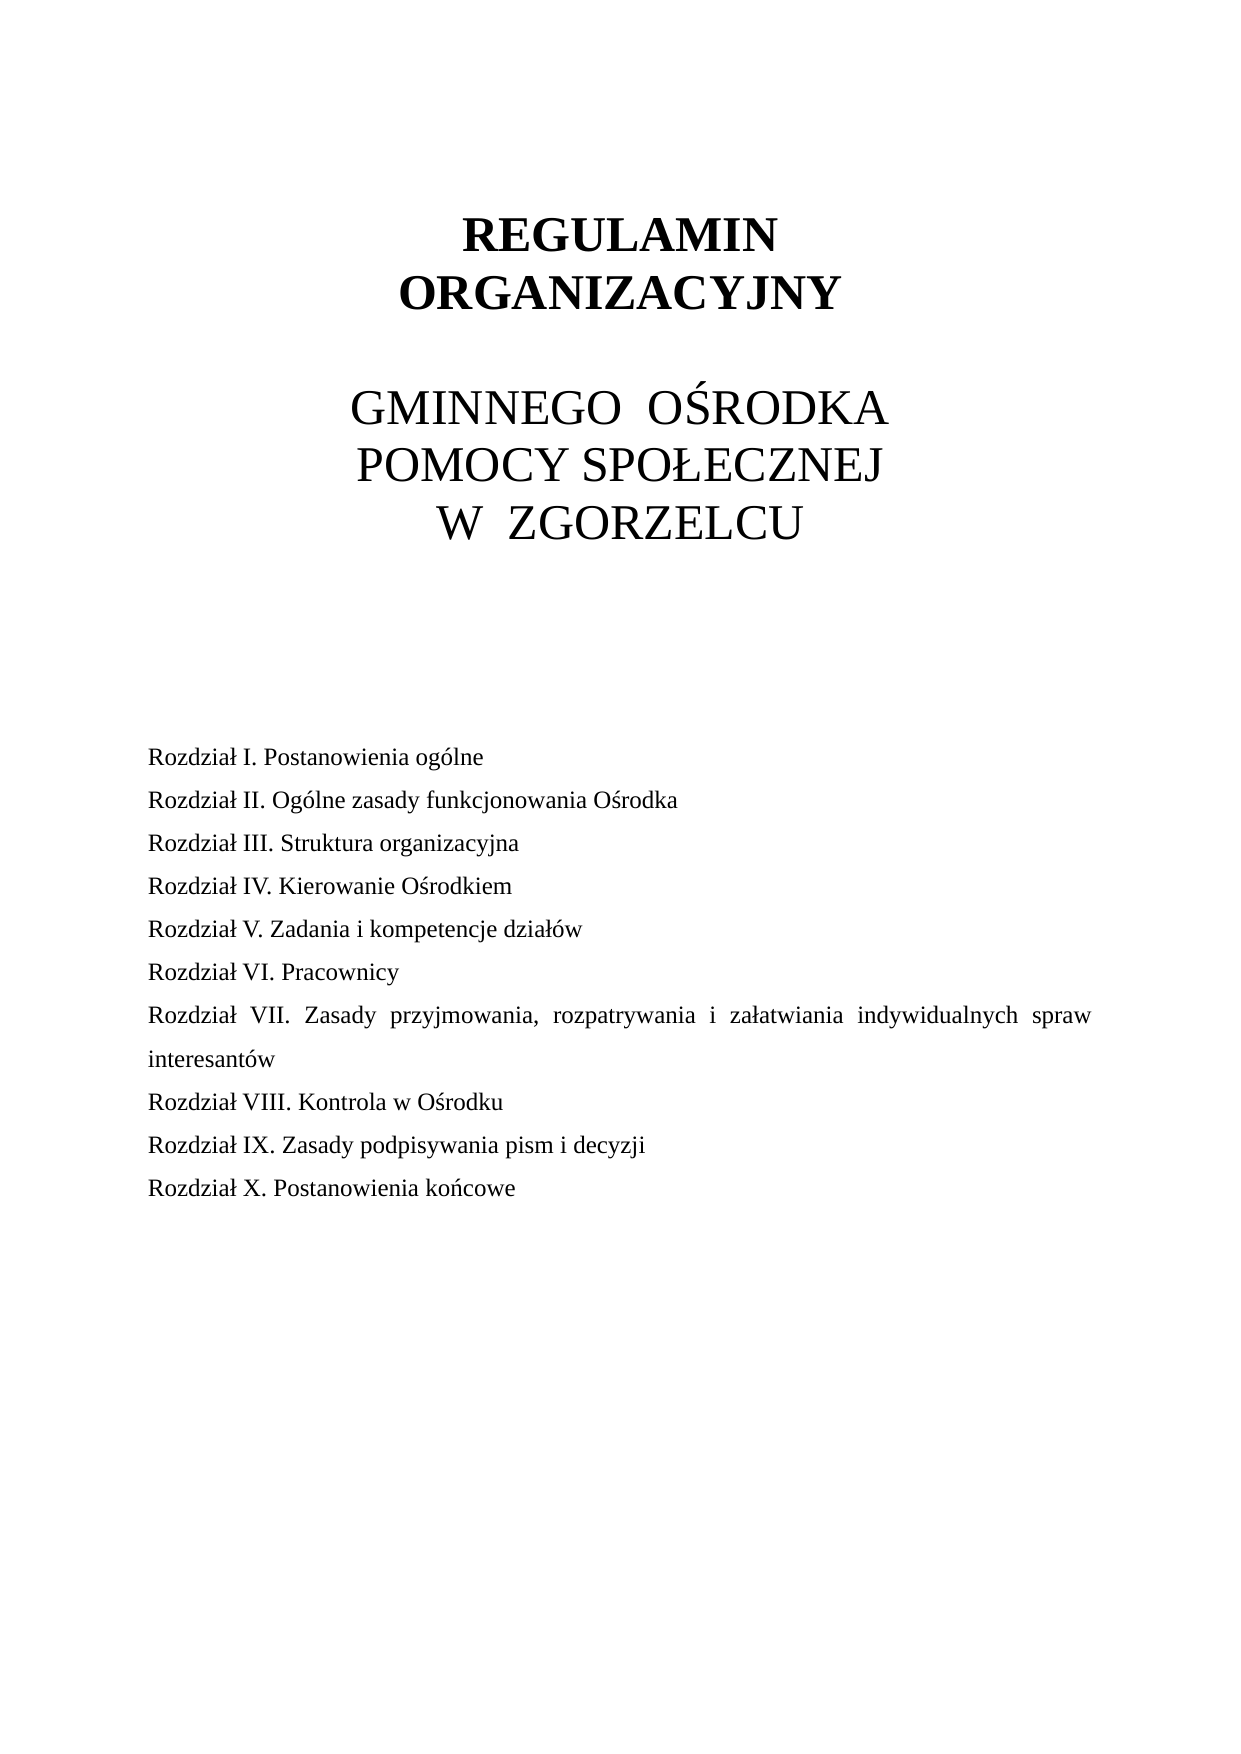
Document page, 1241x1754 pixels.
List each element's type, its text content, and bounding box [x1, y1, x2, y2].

text Rozdział VIII. Kontrola w Ośrodku [148, 1087, 1093, 1116]
text Rozdział VII. Zasady przyjmowania, rozpatrywania i załatwiania indywidualnych spraw interesantów [148, 1001, 1093, 1072]
text Rozdział IX. Zasady podpisywania pism i decyzji [148, 1130, 1093, 1159]
text Rozdział VI. Pracownicy [148, 957, 1093, 986]
text REGULAMIN [148, 205, 1093, 263]
text W ZGORZELCU [148, 493, 1093, 550]
text Rozdział V. Zadania i kompetencje działów [148, 914, 1093, 943]
text Rozdział X. Postanowienia końcowe [148, 1173, 1093, 1202]
text Rozdział III. Struktura organizacyjna [148, 828, 1093, 857]
text Rozdział I. Postanowienia ogólne [148, 742, 1093, 771]
text POMOCY SPOŁECZNEJ [148, 435, 1093, 493]
text Rozdział IV. Kierowanie Ośrodkiem [148, 871, 1093, 900]
text GMINNEGO OŚRODKA [148, 378, 1093, 435]
text Rozdział II. Ogólne zasady funkcjonowania Ośrodka [148, 785, 1093, 814]
text ORGANIZACYJNY [148, 263, 1093, 320]
